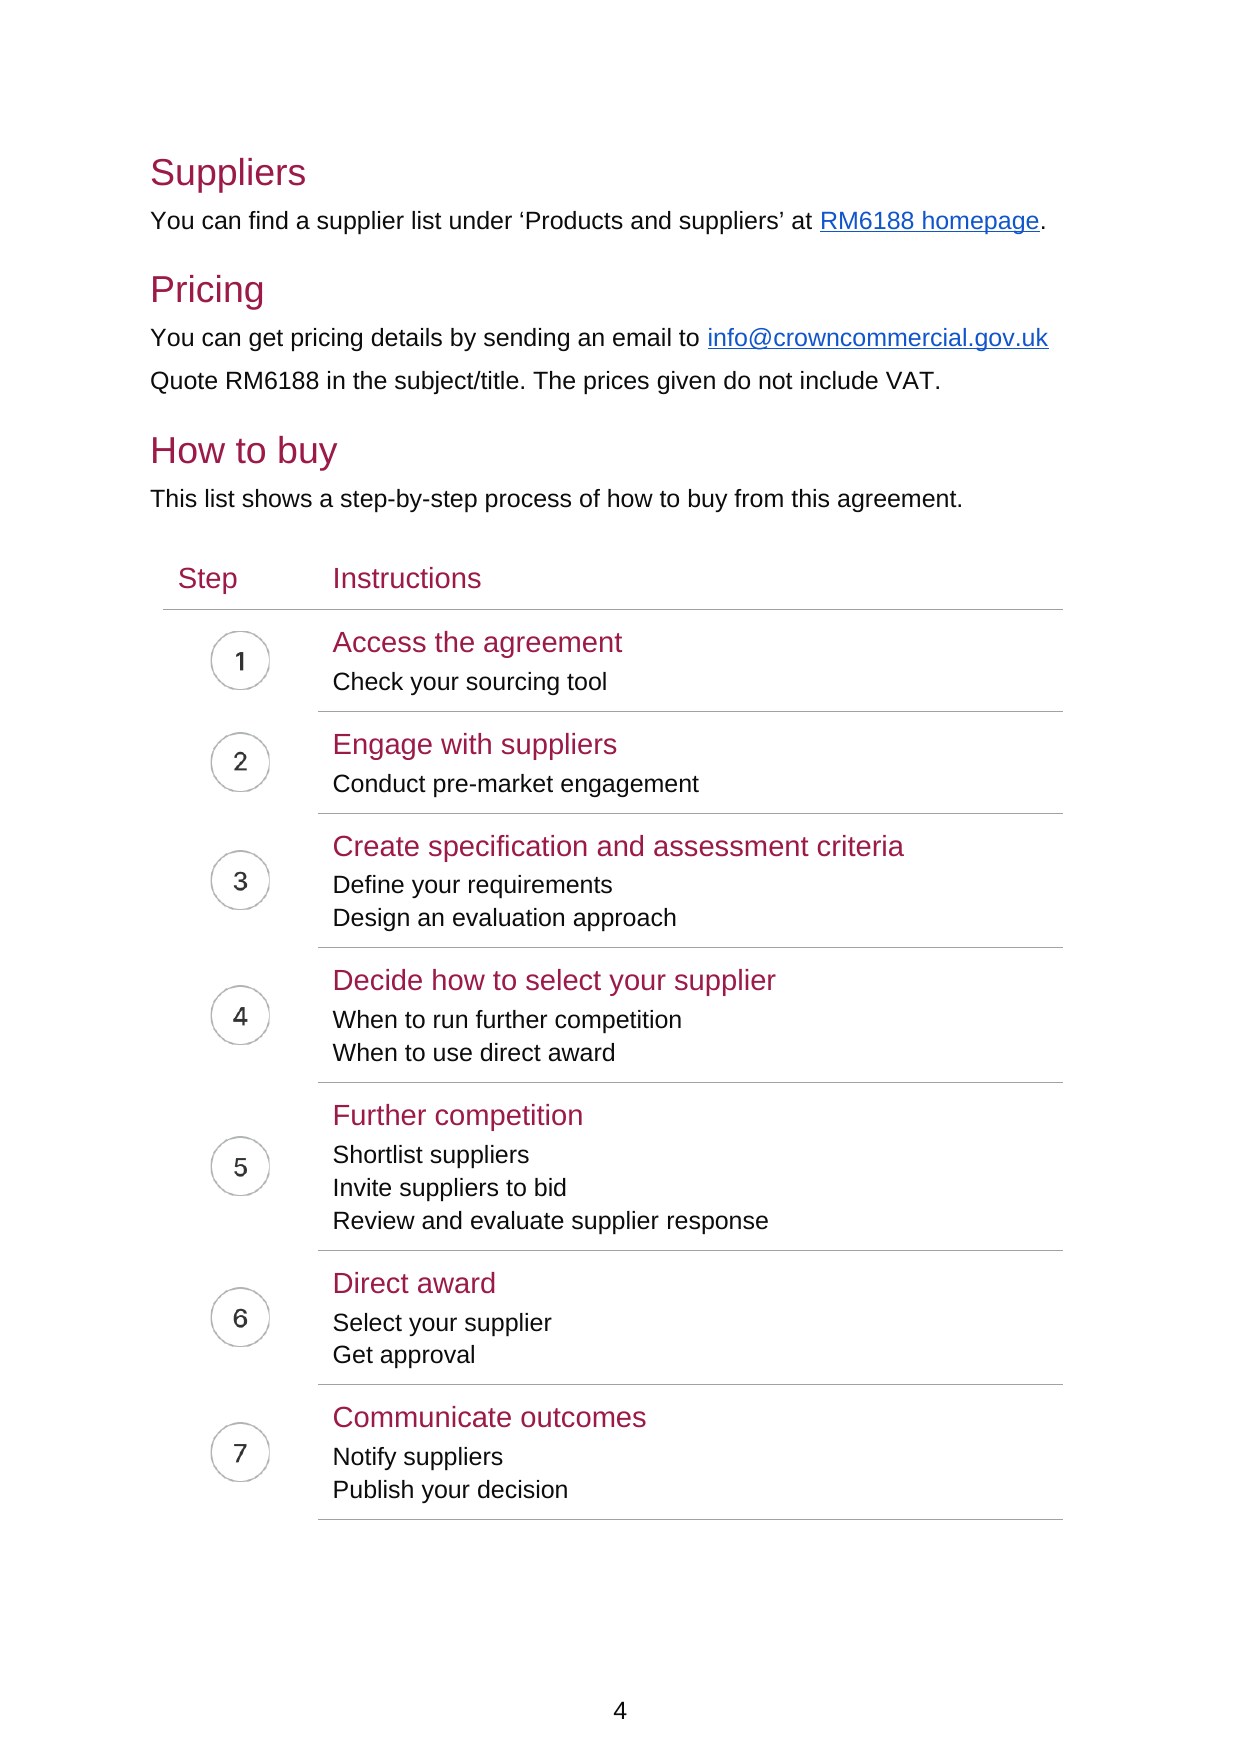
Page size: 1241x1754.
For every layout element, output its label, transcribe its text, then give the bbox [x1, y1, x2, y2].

table_cell [163, 1384, 317, 1519]
picture [210, 850, 270, 910]
table_cell Create specification and assessment criteria Define your requirements Design an evaluation approach [318, 814, 1063, 947]
picture [210, 1136, 270, 1196]
table_cell [163, 813, 317, 947]
picture [210, 985, 270, 1045]
table_cell [1063, 1250, 1077, 1384]
table_header Step [163, 546, 317, 609]
table_cell Communicate outcomes Notify suppliers Publish your decision [318, 1385, 1063, 1519]
table_cell [163, 610, 317, 711]
text You can find a supplier list under ‘Products and suppliers’ at RM6188 homepage. [150, 206, 1090, 234]
table_cell Direct award Select your supplier Get approval [318, 1251, 1063, 1384]
table_cell Engage with suppliers Conduct pre-market engagement [318, 712, 1063, 812]
table_cell [163, 711, 317, 812]
table_cell [163, 947, 317, 1082]
picture [210, 1287, 270, 1347]
picture [210, 631, 270, 690]
table_cell [163, 1250, 317, 1384]
table_header [1063, 546, 1077, 609]
table_cell Decide how to select your supplier When to run further competition When to use direct award [318, 948, 1063, 1082]
table_cell [1063, 711, 1077, 812]
table_cell [1063, 947, 1077, 1082]
picture [210, 1422, 270, 1482]
table_cell Further competition Shortlist suppliers Invite suppliers to bid Review and evaluate supplier response [318, 1083, 1063, 1249]
text This list shows a step-by-step process of how to buy from this agreement. [150, 484, 1090, 512]
table_cell [1063, 1384, 1077, 1519]
table_cell [1063, 609, 1077, 711]
picture [210, 732, 270, 792]
text You can get pricing details by sending an email to info@crowncommercial.gov.uk Quote RM6188 in the subject/title. The prices given do not include VAT. [150, 323, 1090, 395]
table_cell Access the agreement Check your sourcing tool [318, 610, 1063, 711]
table_header Instructions [318, 546, 1063, 609]
table_cell [1063, 813, 1077, 947]
subtitle How to buy [150, 428, 1090, 471]
subtitle Suppliers [150, 150, 1090, 193]
table_cell [163, 1082, 317, 1249]
subtitle Pricing [150, 267, 1090, 311]
table_cell [1063, 1082, 1077, 1249]
